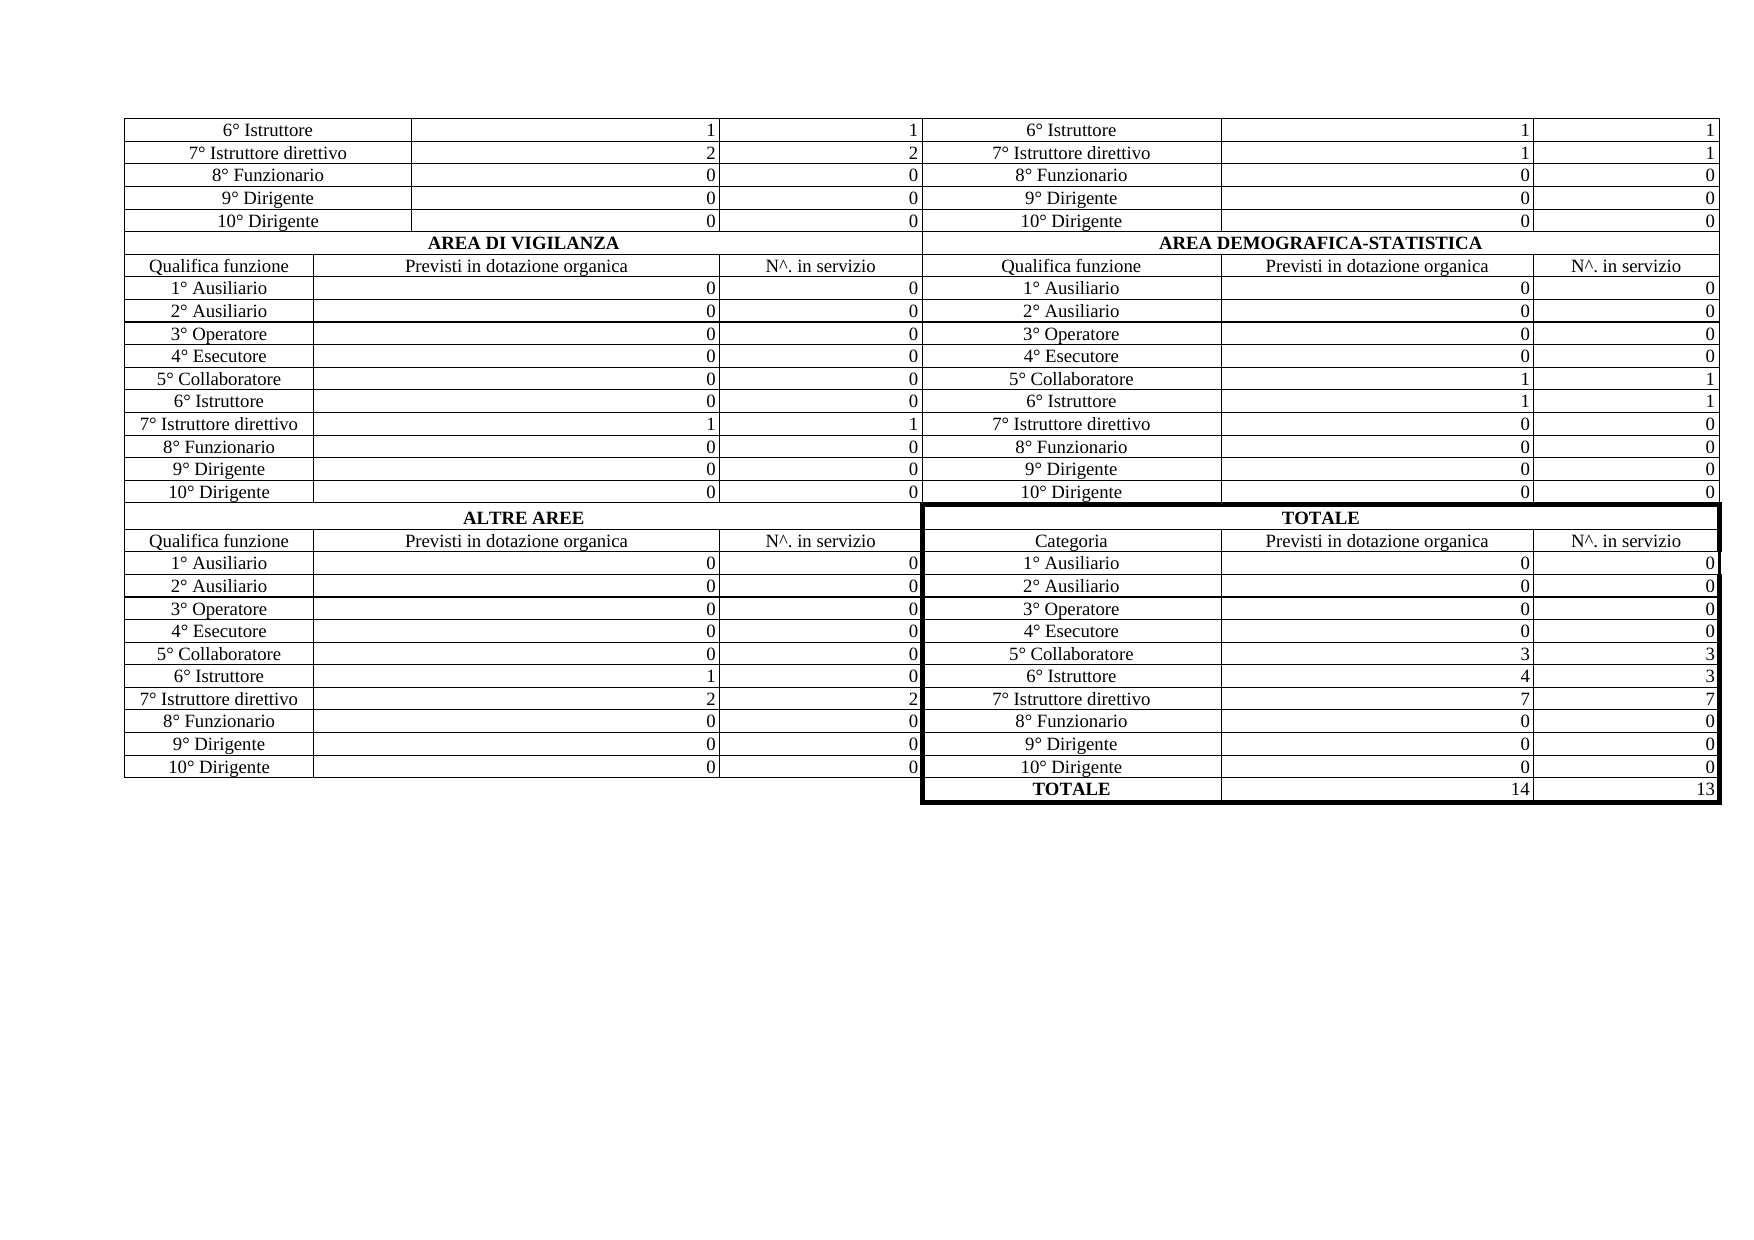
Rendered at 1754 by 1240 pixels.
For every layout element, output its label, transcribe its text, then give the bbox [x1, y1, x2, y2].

table_cell 0 [314, 710, 719, 732]
table_cell 0 [314, 368, 719, 389]
table_cell 0 [314, 277, 719, 299]
table_cell 1 [1222, 390, 1533, 412]
table_cell 1 [1534, 119, 1719, 141]
table_cell 0 [720, 575, 920, 596]
table_cell N^. in servizio [720, 530, 920, 551]
table_cell 0 [314, 345, 719, 367]
table_cell 7° Istruttore direttivo [125, 413, 313, 434]
table_cell 0 [314, 643, 719, 664]
table_cell 4 [1222, 665, 1533, 687]
table_cell AREA DI VIGILANZA [125, 232, 922, 254]
table_cell 0 [720, 665, 920, 687]
table_cell 5° Collaboratore [923, 368, 1221, 389]
table_cell 3° Operatore [925, 598, 1221, 619]
table_cell 0 [720, 710, 920, 732]
table_cell 0 [720, 345, 922, 367]
table_cell 0 [1534, 164, 1719, 186]
table_cell 9° Dirigente [923, 458, 1221, 480]
table_cell 0 [314, 620, 719, 642]
table_cell 0 [720, 277, 922, 299]
table_cell [314, 778, 720, 800]
table_cell 7 [1534, 688, 1717, 709]
table_cell 1 [1222, 142, 1533, 163]
table_cell 0 [1222, 187, 1533, 208]
table_cell 0 [720, 390, 922, 412]
table_cell 9° Dirigente [925, 733, 1221, 754]
table_cell 0 [412, 164, 719, 186]
table_cell 0 [1534, 458, 1719, 480]
table_cell 10° Dirigente [125, 210, 411, 231]
table_cell 2° Ausiliario [125, 575, 313, 596]
table_cell 0 [314, 436, 719, 457]
table_cell 0 [720, 756, 920, 777]
table_cell 2° Ausiliario [923, 300, 1221, 321]
table_cell N^. in servizio [1534, 255, 1719, 276]
table_cell 5° Collaboratore [125, 643, 313, 664]
table_cell 0 [314, 323, 719, 344]
table_cell 10° Dirigente [925, 756, 1221, 777]
table_cell 0 [720, 598, 920, 619]
table_cell 0 [720, 552, 920, 574]
table_cell 0 [1534, 552, 1718, 574]
table_cell N^. in servizio [1534, 530, 1717, 551]
table_cell 6° Istruttore [925, 665, 1221, 687]
table_cell 0 [314, 552, 719, 574]
table_cell 0 [412, 210, 719, 231]
table_cell 3 [1534, 643, 1717, 664]
table_cell 8° Funzionario [923, 164, 1221, 186]
table_cell Previsti in dotazione organica [314, 255, 719, 276]
table_cell 9° Dirigente [125, 187, 411, 208]
table_cell 6° Istruttore [923, 390, 1221, 412]
table_cell 3° Operatore [125, 323, 313, 344]
table_cell 0 [1222, 164, 1533, 186]
table_cell 7° Istruttore direttivo [923, 413, 1221, 434]
table_cell Previsti in dotazione organica [1222, 255, 1533, 276]
table_cell 0 [1222, 733, 1533, 754]
table_cell 0 [1222, 481, 1533, 502]
table_cell 1 [1534, 368, 1719, 389]
table_cell 7° Istruttore direttivo [925, 688, 1221, 709]
table_cell Qualifica funzione [923, 255, 1221, 276]
table_cell 0 [1534, 413, 1719, 434]
table_cell [720, 778, 920, 800]
table_cell 7 [1222, 688, 1533, 709]
table_cell 0 [1222, 552, 1533, 574]
table_cell 0 [314, 481, 719, 502]
table_cell 6° Istruttore [923, 119, 1221, 141]
table_cell 0 [720, 458, 922, 480]
table_cell 6° Istruttore [125, 665, 313, 687]
table_cell 1 [314, 413, 719, 434]
table_cell 1 [412, 119, 719, 141]
table_cell 0 [720, 300, 922, 321]
table_cell 8° Funzionario [125, 710, 313, 732]
table_cell 8° Funzionario [925, 710, 1221, 732]
table_cell 0 [720, 620, 920, 642]
table_cell 7° Istruttore direttivo [923, 142, 1221, 163]
table_cell 10° Dirigente [125, 481, 313, 502]
table_cell 0 [1534, 210, 1719, 231]
table_cell 0 [720, 210, 922, 231]
table_cell 1 [1222, 368, 1533, 389]
table_cell 0 [720, 368, 922, 389]
table_cell Qualifica funzione [125, 530, 313, 551]
table_cell 3° Operatore [125, 598, 313, 619]
table_cell Previsti in dotazione organica [314, 530, 719, 551]
table_cell 1° Ausiliario [125, 277, 313, 299]
table_cell 5° Collaboratore [925, 643, 1221, 664]
table_cell 1 [1534, 142, 1719, 163]
table_cell 9° Dirigente [125, 458, 313, 480]
table_cell 0 [1534, 481, 1719, 502]
table_cell 1 [1534, 390, 1719, 412]
table_cell 0 [720, 436, 922, 457]
table_cell ALTRE AREE [125, 503, 920, 528]
table_cell 0 [1222, 598, 1533, 619]
table_cell 0 [314, 575, 719, 596]
table_cell Previsti in dotazione organica [1222, 530, 1533, 551]
table_cell 0 [1222, 436, 1533, 457]
table_cell 4° Esecutore [125, 620, 313, 642]
table_cell 3° Operatore [923, 323, 1221, 344]
table_cell 0 [1534, 598, 1717, 619]
table_cell 0 [314, 756, 719, 777]
table_cell 0 [720, 323, 922, 344]
table_cell 2 [412, 142, 719, 163]
table_cell 3 [1534, 665, 1717, 687]
table_cell 4° Esecutore [125, 345, 313, 367]
table_cell 0 [1534, 277, 1719, 299]
table_cell 0 [1222, 756, 1533, 777]
table_cell 0 [1534, 300, 1719, 321]
table_cell 2 [720, 688, 920, 709]
table_cell 0 [1222, 620, 1533, 642]
table_cell 1 [720, 413, 922, 434]
table_cell 0 [1222, 300, 1533, 321]
table_cell 10° Dirigente [923, 210, 1221, 231]
table_cell 0 [720, 733, 920, 754]
table_cell 1 [1222, 119, 1533, 141]
table_cell 14 [1222, 778, 1533, 800]
table_cell 0 [1534, 345, 1719, 367]
table_cell Qualifica funzione [125, 255, 313, 276]
table_cell 0 [720, 643, 920, 664]
table_cell 3 [1222, 643, 1533, 664]
table_cell 0 [1534, 323, 1719, 344]
table_cell 7° Istruttore direttivo [125, 142, 411, 163]
table_cell 1° Ausiliario [923, 277, 1221, 299]
table_cell 8° Funzionario [125, 436, 313, 457]
table_cell 13 [1534, 778, 1717, 800]
table_cell 0 [720, 164, 922, 186]
table_cell 0 [1222, 413, 1533, 434]
table_cell 0 [314, 733, 719, 754]
table_cell 6° Istruttore [125, 119, 411, 141]
table_cell 1° Ausiliario [925, 552, 1221, 574]
table_cell 10° Dirigente [923, 481, 1221, 502]
table_cell 0 [1222, 458, 1533, 480]
table_cell 0 [1534, 575, 1717, 596]
table_cell 0 [1534, 733, 1717, 754]
table_cell AREA DEMOGRAFICA-STATISTICA [923, 232, 1719, 254]
table_cell 0 [314, 458, 719, 480]
table_cell 0 [1534, 710, 1717, 732]
table_cell 5° Collaboratore [125, 368, 313, 389]
table_cell 7° Istruttore direttivo [125, 688, 313, 709]
table_cell 0 [1534, 187, 1719, 208]
table_cell 2° Ausiliario [125, 300, 313, 321]
table_cell N^. in servizio [720, 255, 922, 276]
table_cell 2 [314, 688, 719, 709]
table_cell 0 [412, 187, 719, 208]
table_cell 0 [1222, 277, 1533, 299]
table_cell 9° Dirigente [125, 733, 313, 754]
table_cell 0 [1222, 323, 1533, 344]
table_cell 0 [314, 300, 719, 321]
table_cell 0 [1534, 436, 1719, 457]
table_cell 0 [1222, 710, 1533, 732]
table_cell 1 [314, 665, 719, 687]
table_cell 1° Ausiliario [125, 552, 313, 574]
table_cell 8° Funzionario [125, 164, 411, 186]
table_cell 2 [720, 142, 922, 163]
table_cell 2° Ausiliario [925, 575, 1221, 596]
table_cell 0 [1222, 575, 1533, 596]
table_cell 4° Esecutore [923, 345, 1221, 367]
table_cell Categoria [925, 530, 1221, 551]
table_cell [125, 778, 314, 800]
table_cell 0 [314, 390, 719, 412]
table_cell 1 [720, 119, 922, 141]
table_cell 0 [314, 598, 719, 619]
table_cell 9° Dirigente [923, 187, 1221, 208]
table_cell 0 [1534, 756, 1717, 777]
table_cell 6° Istruttore [125, 390, 313, 412]
table_cell 0 [1222, 210, 1533, 231]
table_cell TOTALE [925, 507, 1717, 528]
table_cell 4° Esecutore [925, 620, 1221, 642]
table_cell 0 [1534, 620, 1717, 642]
table_cell 10° Dirigente [125, 756, 313, 777]
table_cell 0 [720, 481, 922, 502]
table_cell 0 [720, 187, 922, 208]
table_cell 8° Funzionario [923, 436, 1221, 457]
table_cell TOTALE [925, 778, 1221, 800]
table_cell 0 [1222, 345, 1533, 367]
